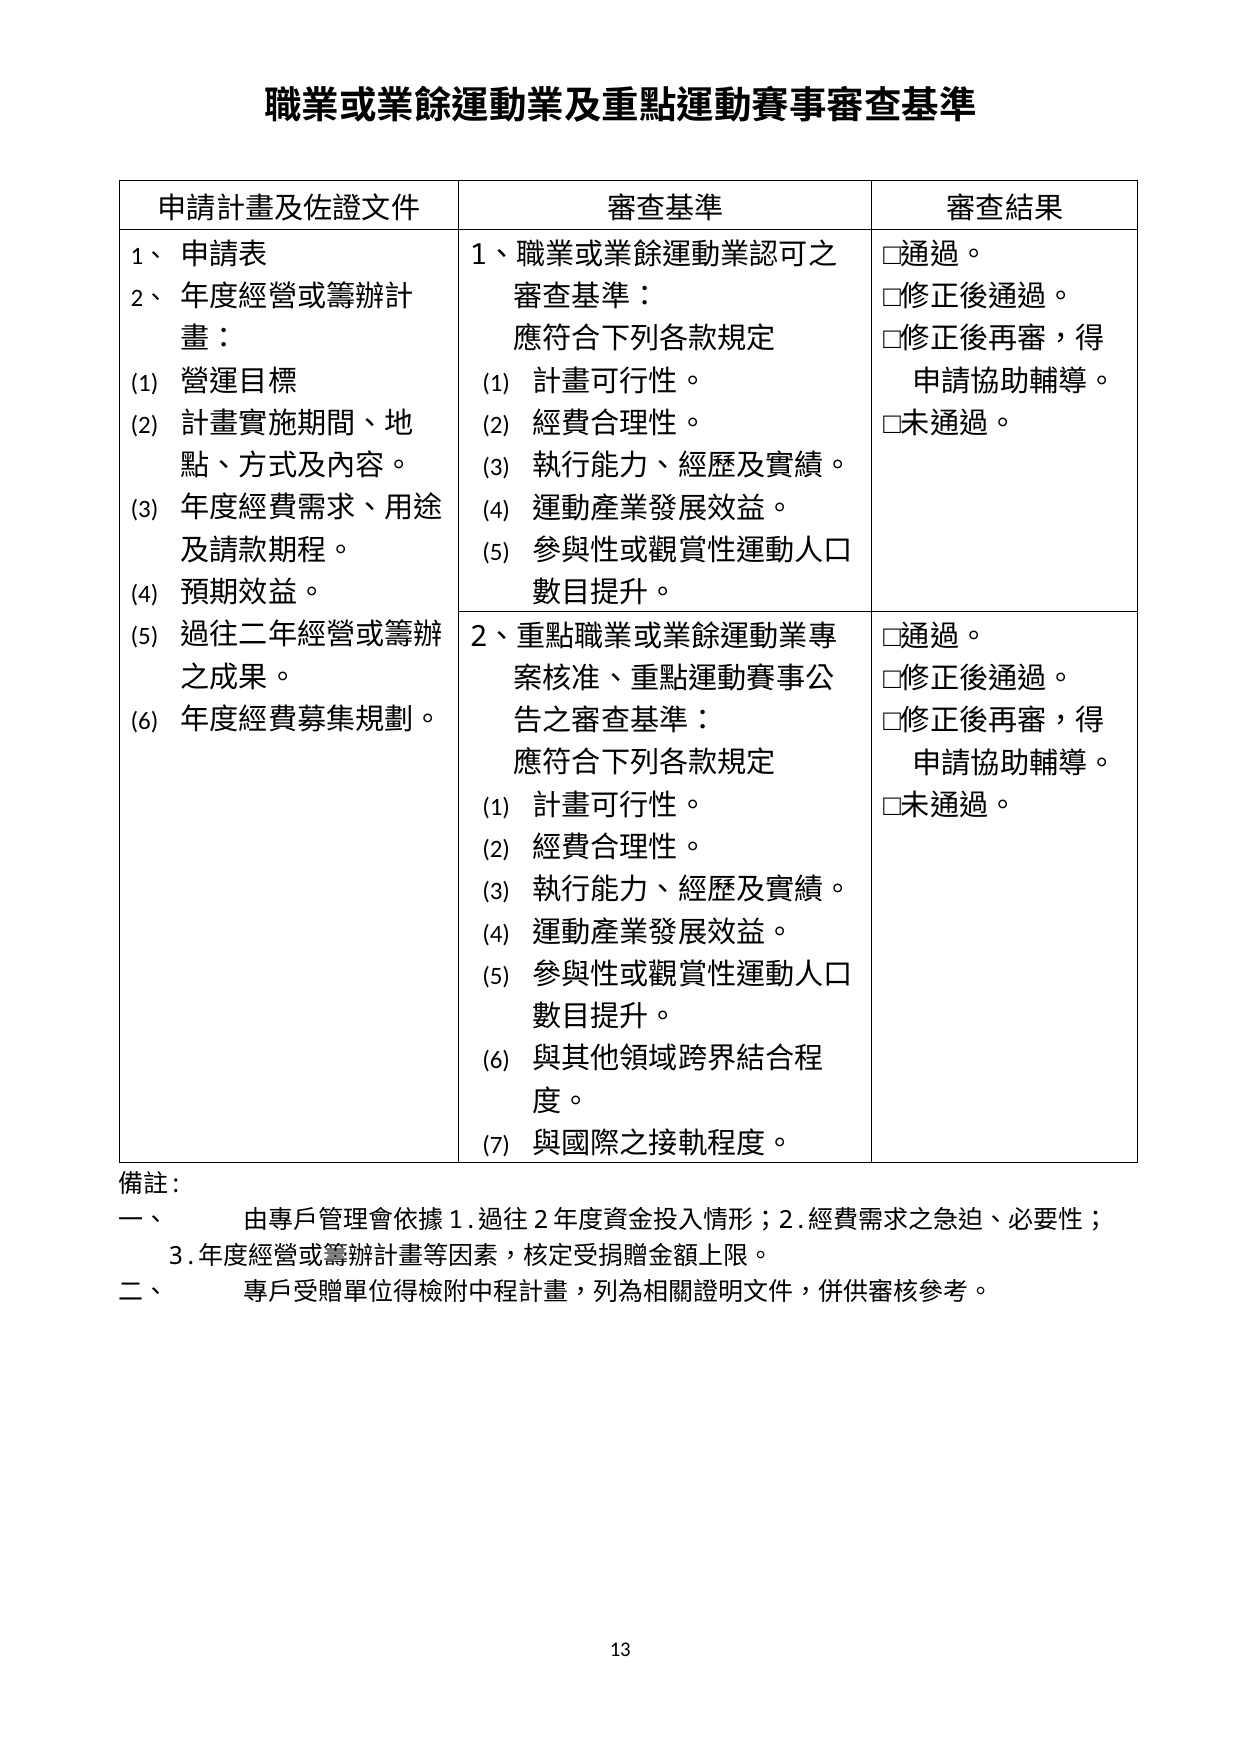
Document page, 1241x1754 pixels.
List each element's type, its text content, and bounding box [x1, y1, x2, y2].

table_cell 1、職業或業餘運動業認可之審查基準： 應符合下列各款規定 計畫可行性。 經費合理性。 執行能力、經歷及實績。 運動產業發展效益。 參與性或觀賞性運動人口數目提升。 [459, 230, 871, 611]
table_cell □通過。 □修正後通過。 □修正後再審，得申請協助輔導。 □未通過。 [872, 612, 1137, 1162]
text 職業或業餘運動業及重點運動賽事審查基準 [118, 75, 1122, 129]
table_header 申請計畫及佐證文件 [120, 181, 458, 229]
table_cell 申請表 年度經營或籌辦計畫： 營運目標 計畫實施期間、地點、方式及內容。 年度經費需求、用途及請款期程。 預期效益。 過往二年經營或籌辦之成果。 年度經費募集規劃。 [120, 230, 458, 1162]
table_cell □通過。 □修正後通過。 □修正後再審，得申請協助輔導。 □未通過。 [872, 230, 1137, 611]
table_cell 2、重點職業或業餘運動業專案核准、重點運動賽事公告之審查基準： 應符合下列各款規定 計畫可行性。 經費合理性。 執行能力、經歷及實績。 運動產業發展效益。 參與性或觀賞性運動人口數目提升。 與其他領域跨界結合程度。 與國際之接軌程度。 [459, 612, 871, 1162]
text 備註: [118, 1163, 1122, 1199]
table_header 審查結果 [872, 181, 1137, 229]
list 由專戶管理會依據1.過往2年度資金投入情形；2.經費需求之急迫、必要性；3.年度經營或籌辦計畫等因素，核定受捐贈金額上限。 [118, 1199, 1122, 1272]
table_header 審查基準 [459, 181, 871, 229]
list 專戶受贈單位得檢附中程計畫，列為相關證明文件，併供審核參考。 [118, 1272, 1122, 1308]
